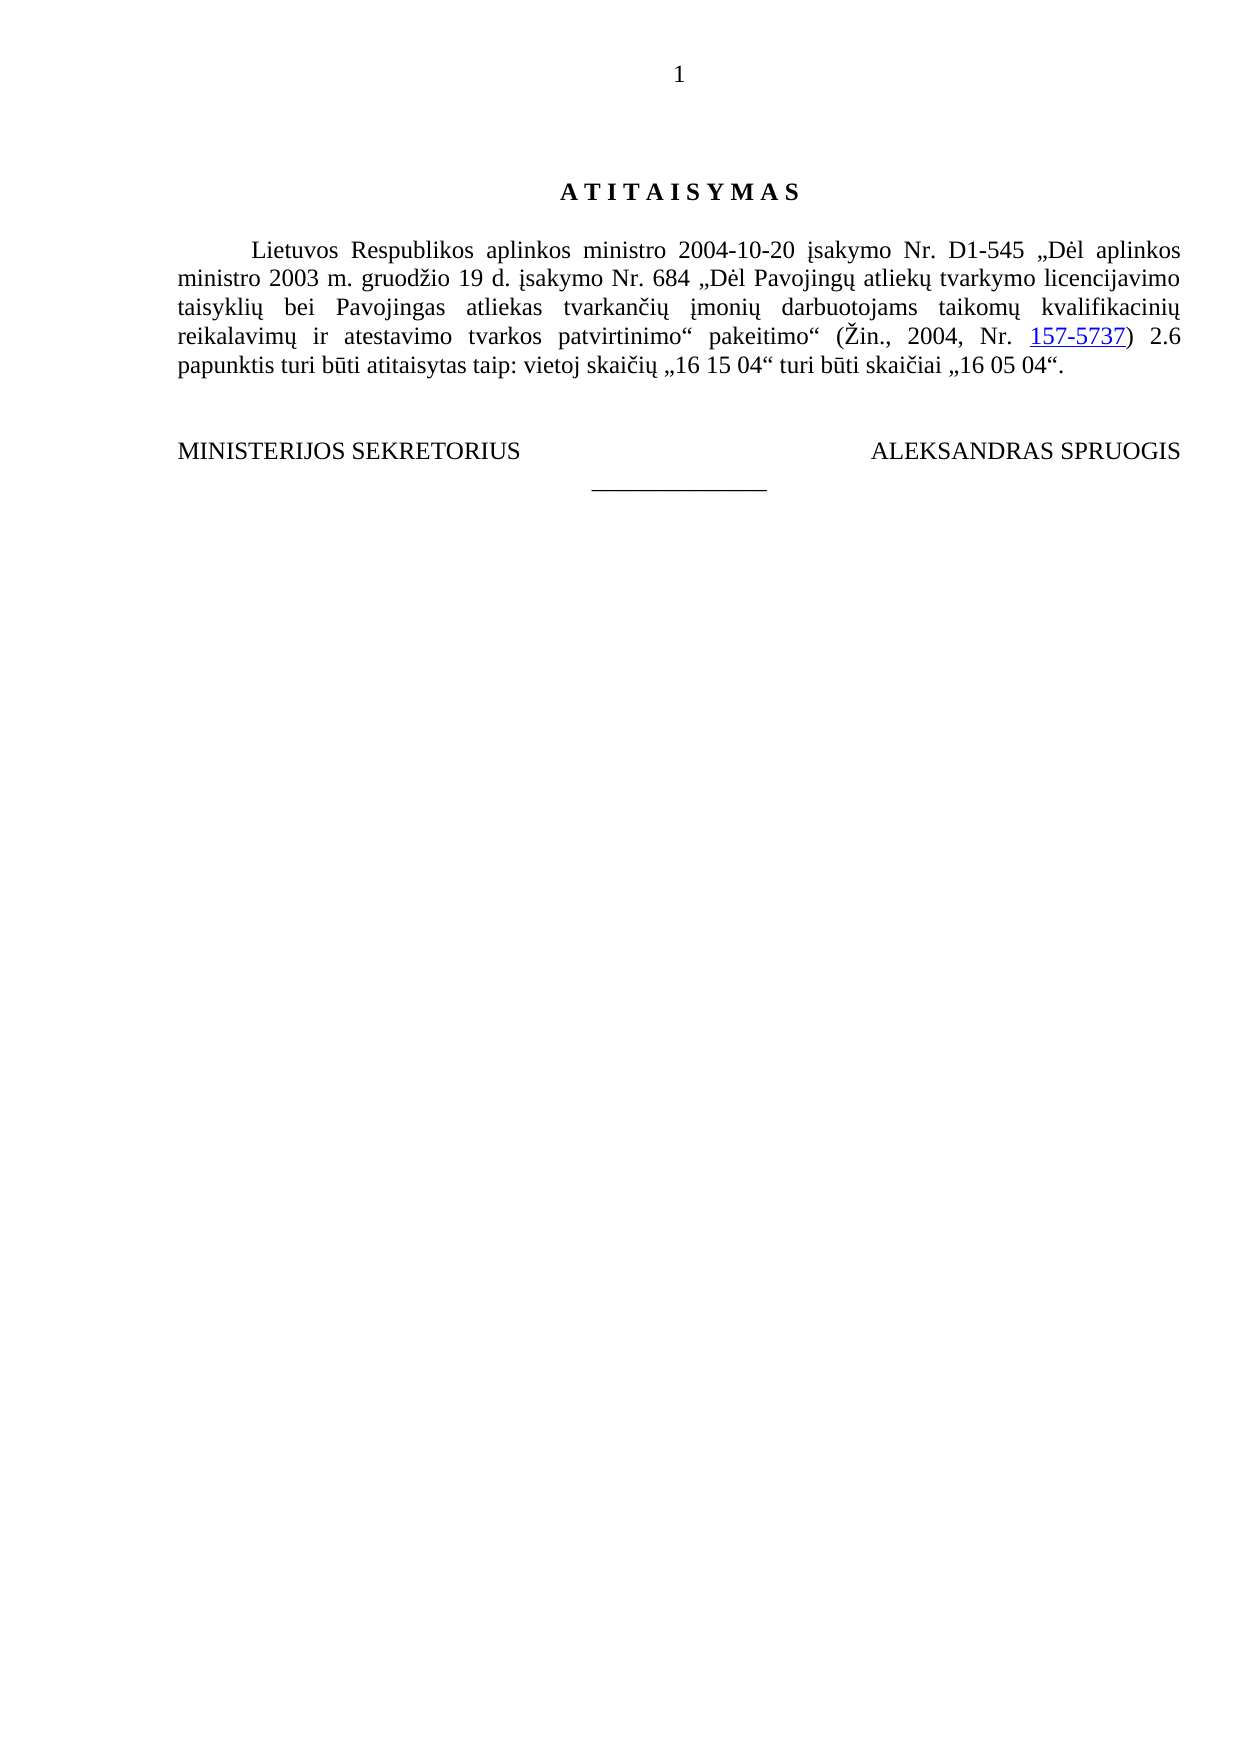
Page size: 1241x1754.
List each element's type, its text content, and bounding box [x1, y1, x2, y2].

text MINISTERIJOS SEKRETORIUS ALEKSANDRAS SPRUOGIS [177, 436, 1181, 465]
text ATITAISYMAS [177, 177, 1181, 206]
text Lietuvos Respublikos aplinkos ministro 2004-10-20 įsakymo Nr. D1-545 „Dėl aplinkos ministro 2003 m. gruodžio 19 d. įsakymo Nr. 684 „Dėl Pavojingų atliekų tvarkymo licencijavimo taisyklių bei Pavojingas atliekas tvarkančių įmonių darbuotojams taikomų kvalifikacinių reikalavimų ir atestavimo tvarkos patvirtinimo“ pakeitimo“ (Žin., 2004, Nr. 157-5737) 2.6 papunktis turi būti atitaisytas taip: vietoj skaičių „16 15 04“ turi būti skaičiai „16 05 04“. [177, 235, 1181, 378]
text ______________ [177, 465, 1181, 493]
